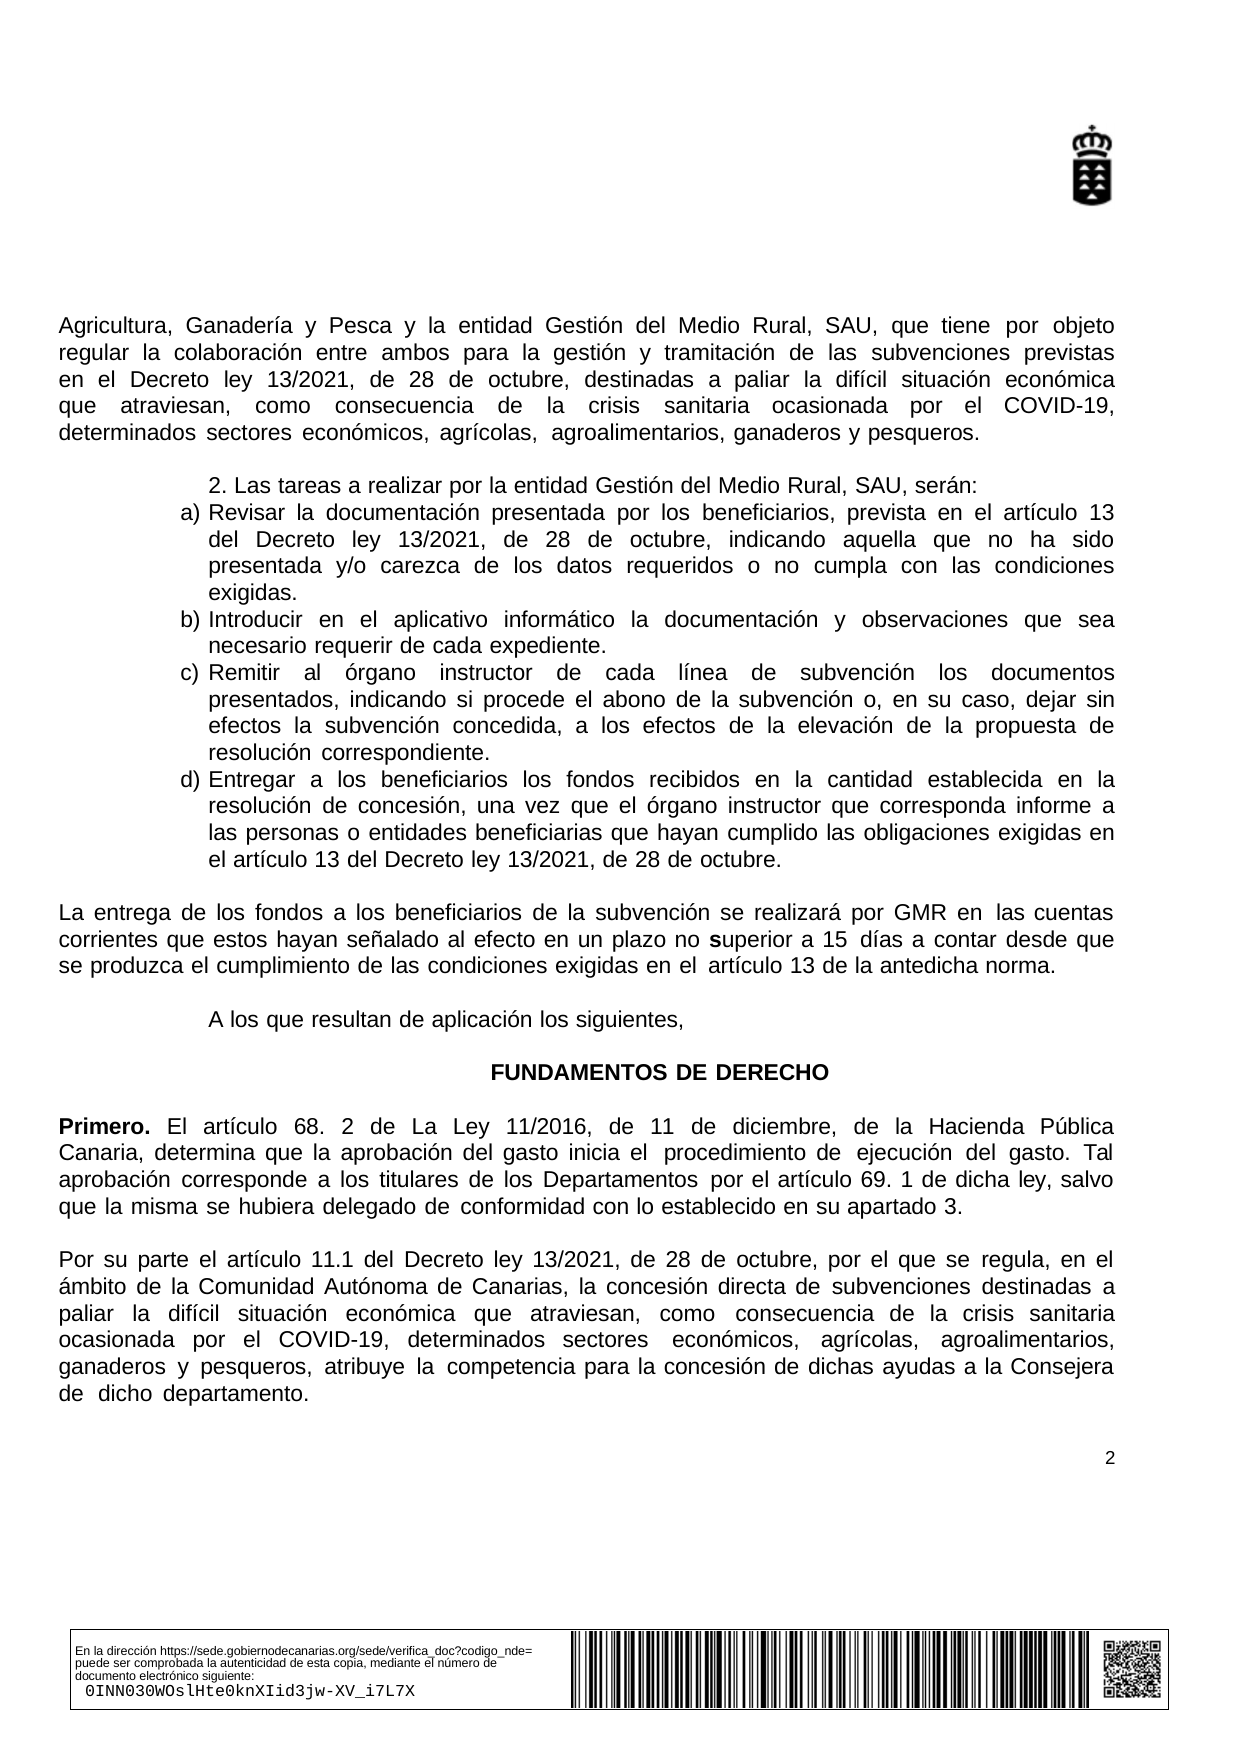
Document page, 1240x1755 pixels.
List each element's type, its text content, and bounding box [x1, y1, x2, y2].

list Entregar a los beneficiarios los fondos recibidos en la cantidad establecida en la resolución de concesión, una vez que el órgano instructor que corresponda informe a las personas o entidades beneficiarias que hayan cumplido las obligaciones exigidas en el artículo 13 del Decreto ley 13/2021, de 28 de octubre. [180, 766, 1115, 872]
text Por su parte el artículo 11.1 del Decreto ley 13/2021, de 28 de octubre, por el que se regula, en el ámbito de la Comunidad Autónoma de Canarias, la concesión directa de subvenciones destinadas a paliar la difícil situación económica que atraviesan, como consecuencia de la crisis sanitaria ocasionada por el COVID-19, determinados sectores económicos, agrícolas, agroalimentarios, ganaderos y pesqueros, atribuye la competencia para la concesión de dichas ayudas a la Consejera de dicho departamento. [58, 1246, 1115, 1406]
text 2 [58, 1447, 1115, 1468]
text Agricultura, Ganadería y Pesca y la entidad Gestión del Medio Rural, SAU, que tiene por objeto regular la colaboración entre ambos para la gestión y tramitación de las subvenciones previstas en el Decreto ley 13/2021, de 28 de octubre, destinadas a paliar la difícil situación económica que atraviesan, como consecuencia de la crisis sanitaria ocasionada por el COVID-19, determinados sectores económicos, agrícolas, agroalimentarios, ganaderos y pesqueros. [58, 312, 1115, 445]
text Primero. El artículo 68. 2 de La Ley 11/2016, de 11 de diciembre, de la Hacienda Pública Canaria, determina que la aprobación del gasto inicia el procedimiento de ejecución del gasto. Tal aprobación corresponde a los titulares de los Departamentos por el artículo 69. 1 de dicha ley, salvo que la misma se hubiera delegado de conformidad con lo establecido en su apartado 3. [58, 1113, 1115, 1219]
text A los que resultan de aplicación los siguientes, [208, 1006, 1181, 1032]
list Remitir al órgano instructor de cada línea de subvención los documentos presentados, indicando si procede el abono de la subvención o, en su caso, dejar sin efectos la subvención concedida, a los efectos de la elevación de la propuesta de resolución correspondiente. [180, 659, 1115, 765]
text La entrega de los fondos a los beneficiarios de la subvención se realizará por GMR en las cuentas corrientes que estos hayan señalado al efecto en un plazo no superior a 15 días a contar desde que se produzca el cumplimiento de las condiciones exigidas en el artículo 13 de la antedicha norma. [58, 899, 1115, 979]
list Revisar la documentación presentada por los beneficiarios, prevista en el artículo 13 del Decreto ley 13/2021, de 28 de octubre, indicando aquella que no ha sido presentada y/o carezca de los datos requeridos o no cumpla con las condiciones exigidas. [180, 499, 1115, 606]
list Introducir en el aplicativo informático la documentación y observaciones que sea necesario requerir de cada expediente. [180, 606, 1115, 659]
subtitle FUNDAMENTOS DE DERECHO [490, 1059, 1181, 1086]
text 2. Las tareas a realizar por la entidad Gestión del Medio Rural, SAU, serán: [208, 472, 1181, 499]
